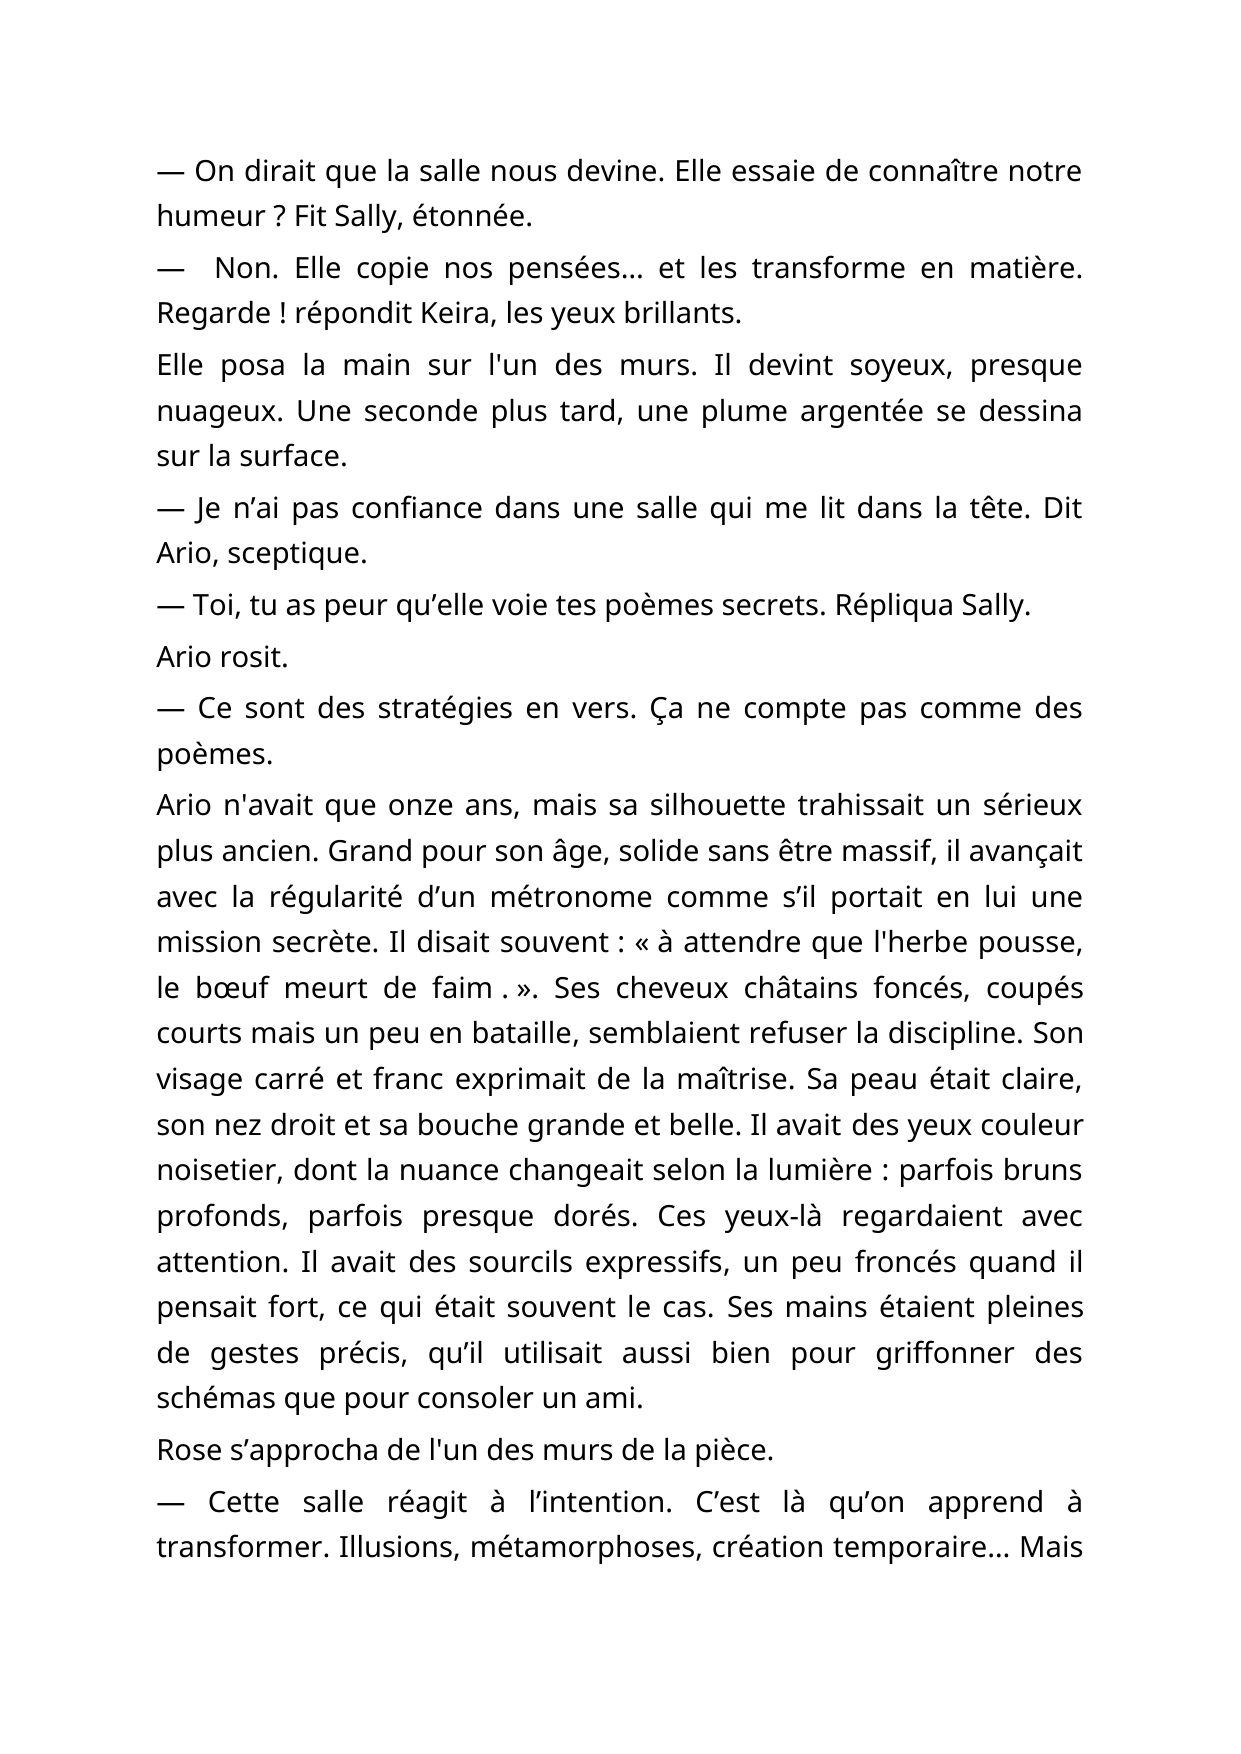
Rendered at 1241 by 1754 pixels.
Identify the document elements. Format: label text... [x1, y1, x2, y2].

text — Cette salle réagit à l’intention. C’est là qu’on apprend à transformer. Illusions, métamorphoses, création temporaire… Mais [156, 1481, 1084, 1566]
text Elle posa la main sur l'un des murs. Il devint soyeux, presque nuageux. Une seconde plus tard, une plume argentée se dessina sur la surface. [156, 344, 1084, 475]
text Rose s’approcha de l'un des murs de la pièce. [156, 1429, 1084, 1469]
text Ario rosit. [156, 636, 1084, 676]
text — Non. Elle copie nos pensées… et les transforme en matière. Regarde ! répondit Keira, les yeux brillants. [156, 247, 1084, 332]
text — Ce sont des stratégies en vers. Ça ne compte pas comme des poèmes. [156, 687, 1084, 773]
text Ario n'avait que onze ans, mais sa silhouette trahissait un sérieux plus ancien. Grand pour son âge, solide sans être massif, il avançait avec la régularité d’un métronome comme s’il portait en lui une mission secrète. Il disait souvent : « à attendre que l'herbe pousse, le bœuf meurt de faim . ». Ses cheveux châtains foncés, coupés courts mais un peu en bataille, semblaient refuser la discipline. Son visage carré et franc exprimait de la maîtrise. Sa peau était claire, son nez droit et sa bouche grande et belle. Il avait des yeux couleur noisetier, dont la nuance changeait selon la lumière : parfois bruns profonds, parfois presque dorés. Ces yeux-là regardaient avec attention. Il avait des sourcils expressifs, un peu froncés quand il pensait fort, ce qui était souvent le cas. Ses mains étaient pleines de gestes précis, qu’il utilisait aussi bien pour griffonner des schémas que pour consoler un ami. [156, 785, 1084, 1417]
text — On dirait que la salle nous devine. Elle essaie de connaître notre humeur ? Fit Sally, étonnée. [156, 150, 1084, 235]
text — Je n’ai pas confiance dans une salle qui me lit dans la tête. Dit Ario, sceptique. [156, 487, 1084, 572]
text — Toi, tu as peur qu’elle voie tes poèmes secrets. Répliqua Sally. [156, 584, 1084, 624]
